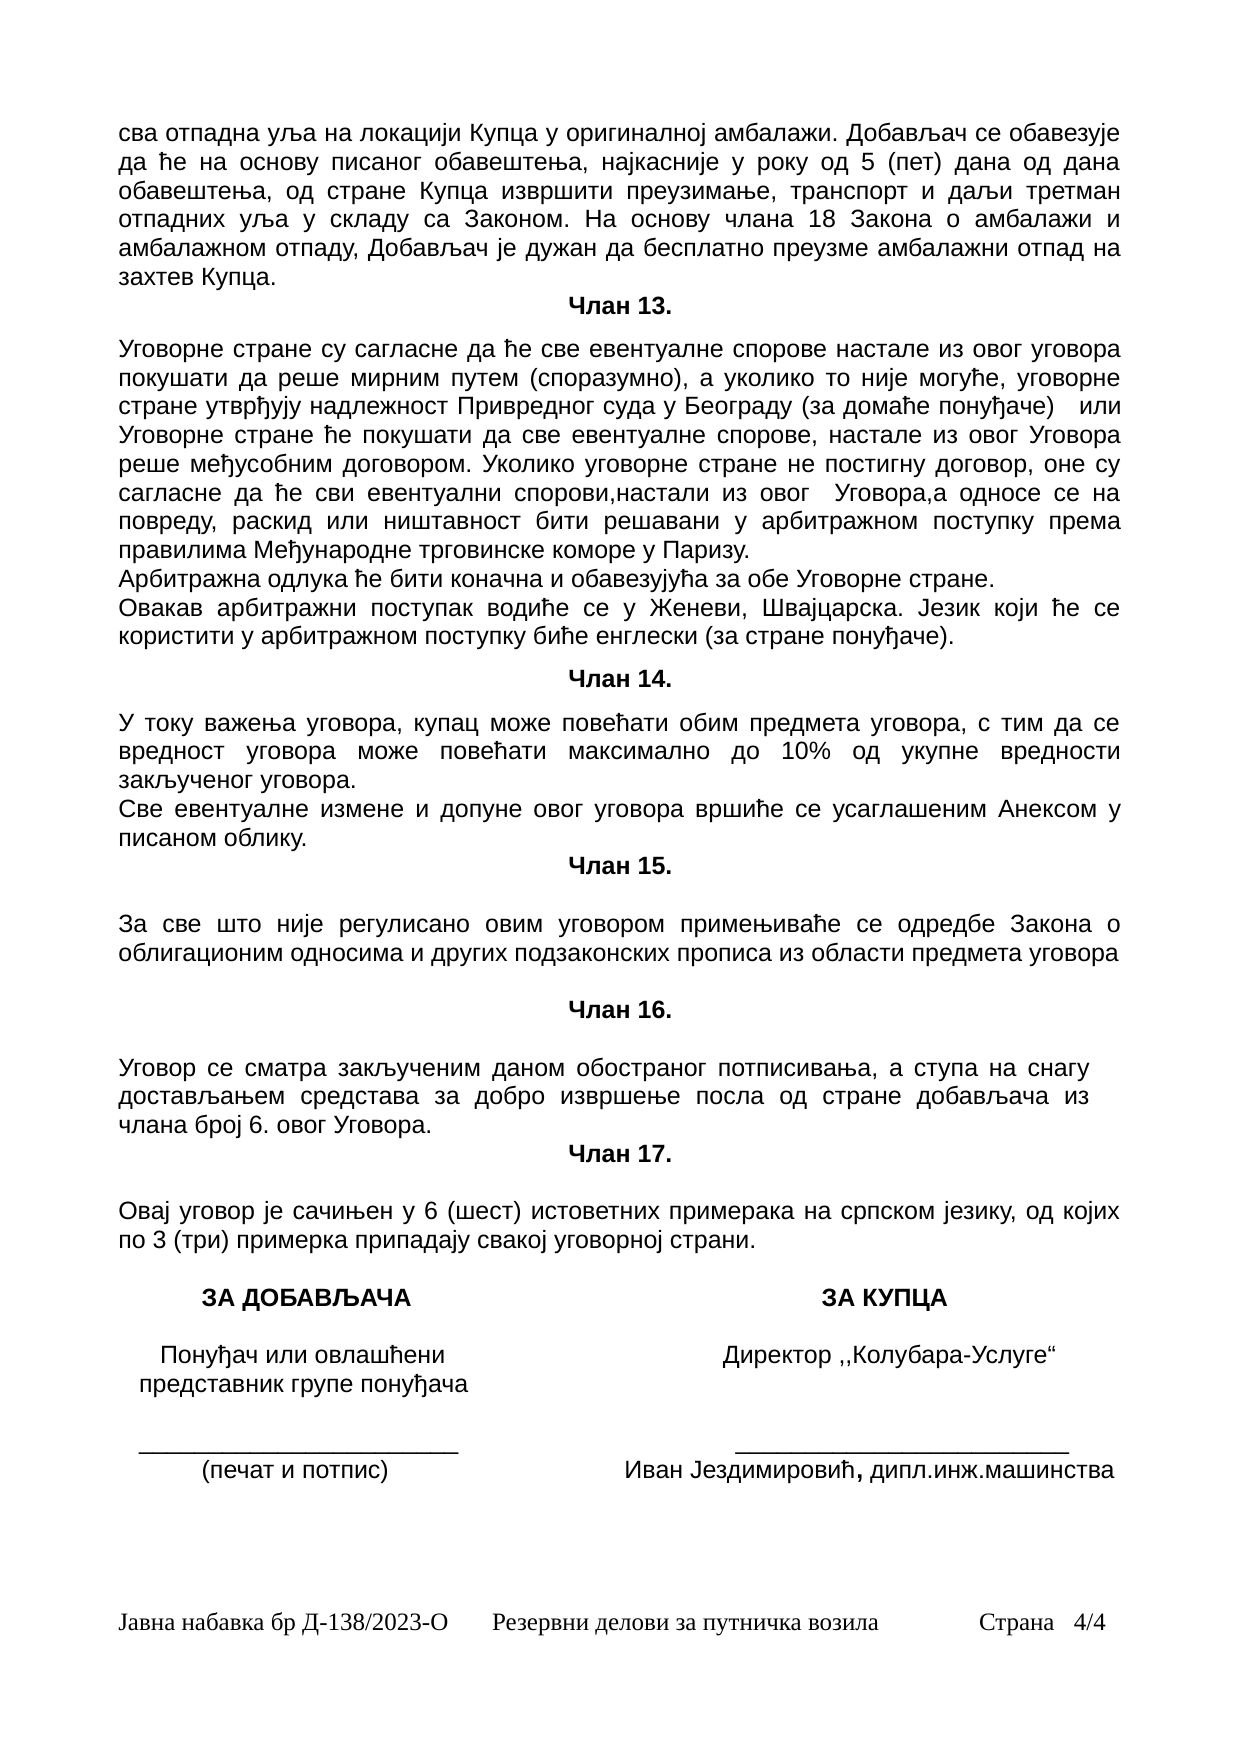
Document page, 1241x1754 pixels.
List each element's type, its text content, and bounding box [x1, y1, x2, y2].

text Члан 17. [118, 1139, 1122, 1167]
text Члан 15. [118, 851, 1122, 880]
text Све евентуалне измене и допуне овог уговора вршиће се усаглашеним Анексом у писаном облику. [118, 794, 1122, 851]
text Уговорне стране су сагласне да ће све евентуалне спорове настале из овог уговора покушати да реше мирним путем (споразумно), а уколико то није могуће, уговорне стране утврђују надлежност Привредног суда у Београду (за домаће понуђаче) или Уговорне стране ће покушати да све евентуалне спорове, настале из овог Уговора реше међусобним договором. Уколико уговорне стране не постигну договор, оне су сагласне да ће сви евентуални спорови,настали из овог Уговора,а односе се на повреду, раскид или ништавност бити решавани у арбитражном поступку према правилима Међународне трговинске коморе у Паризу. [118, 334, 1122, 564]
text Члан 14. [118, 664, 1122, 693]
text За све што није регулисано овим уговором примењиваће се одредбе Закона о облигационим односима и других подзаконских прописа из области предмета уговора [118, 909, 1122, 966]
text Овакав арбитражни поступак водиће се у Женеви, Швајцарска. Језик који ће се користити у арбитражном поступку биће енглески (за стране понуђаче). [118, 592, 1122, 650]
text Члан 13. [118, 291, 1122, 319]
text сва отпадна уља на локацији Купца у оригиналној амбалажи. Добављач се обавезује да ће на основу писаног обавештења, најкасније у року од 5 (пет) дана од дана обавештења, од стране Купца извршити преузимање, транспорт и даљи третман отпадних уља у складу са Законом. На основу члана 18 Закона о амбалажи и амбалажном отпаду, Добављач је дужан да бесплатно преузме амбалажни отпад на захтев Купца. [118, 118, 1122, 291]
text ЗА ДОБАВЉАЧА ЗА КУПЦА [118, 1282, 1122, 1311]
text Арбитражна одлука ће бити коначна и обавезујућа за обе Уговорне стране. [118, 564, 1122, 592]
text _______________________ ________________________ [118, 1426, 1122, 1455]
text Овај уговор је сачињен у 6 (шест) истоветних примерака на српском језику, од којих по 3 (три) примерка припадају свакој уговорној страни. [118, 1196, 1122, 1254]
text представник групе понуђача [118, 1369, 1122, 1397]
text Уговор се сматра закљученим даном обостраног потписивања, а ступа на снагу достављањем средстава за добро извршење посла од стране добављача из члана број 6. овог Уговора. [118, 1052, 1091, 1139]
text У току важења уговора, купац може повећати обим предмета уговора, с тим да се вредност уговора може повећати максимално до 10% од укупне вредности закљученог уговора. [118, 707, 1122, 794]
text (печат и потпис) Иван Јездимировић, дипл.инж.машинства [118, 1455, 1122, 1484]
text Понуђач или овлашћени Директор ,,Колубара-Услуге“ [118, 1340, 1122, 1369]
text Члан 16. [118, 995, 1122, 1024]
